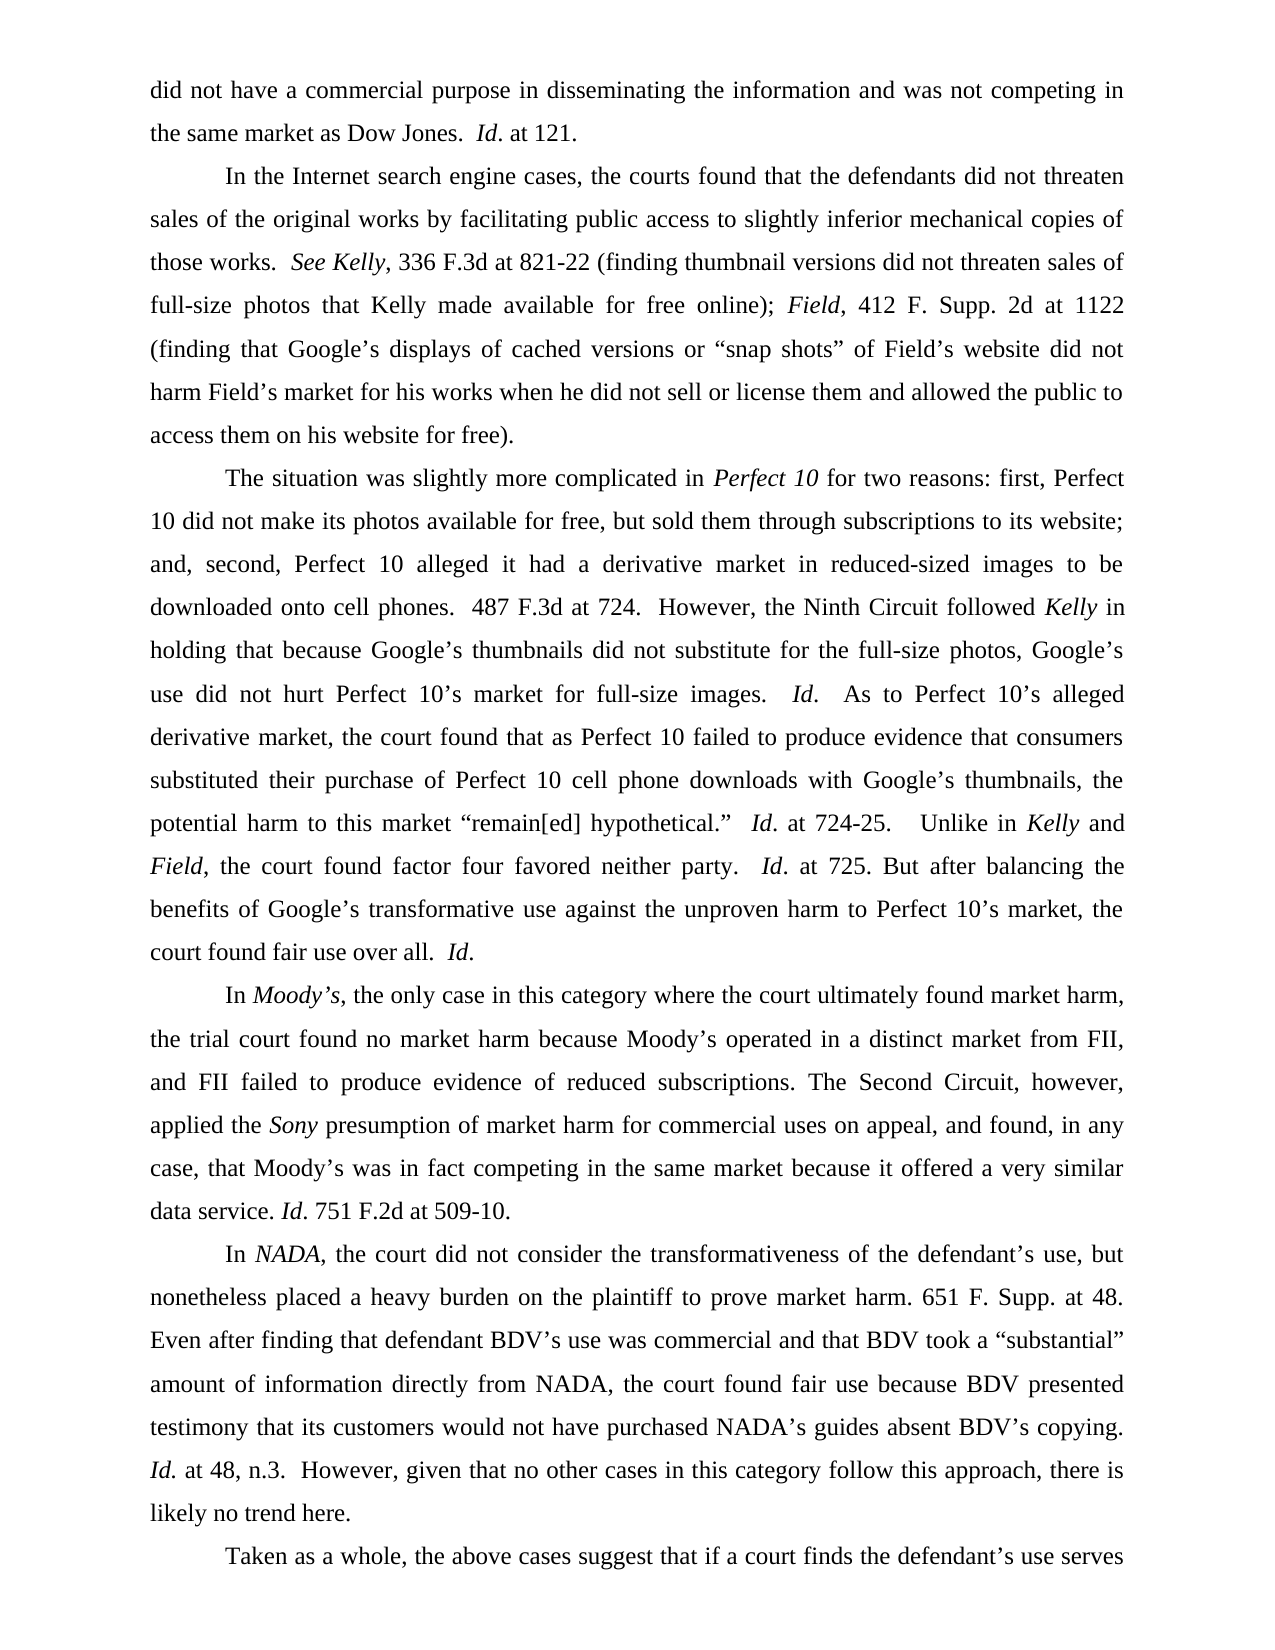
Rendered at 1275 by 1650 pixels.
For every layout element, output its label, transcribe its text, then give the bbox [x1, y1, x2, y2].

text The situation was slightly more complicated in Perfect 10 for two reasons: first, Perfect 10 did not make its photos available for free, but sold them through subscriptions to its website; and, second, Perfect 10 alleged it had a derivative market in reduced-sized images to be downloaded onto cell phones. 487 F.3d at 724. However, the Ninth Circuit followed Kelly in holding that because Google’s thumbnails did not substitute for the full-size photos, Google’s use did not hurt Perfect 10’s market for full-size images. Id. As to Perfect 10’s alleged derivative market, the court found that as Perfect 10 failed to produce evidence that consumers substituted their purchase of Perfect 10 cell phone downloads with Google’s thumbnails, the potential harm to this market “remain[ed] hypothetical.” Id. at 724-25. Unlike in Kelly and Field, the court found factor four favored neither party. Id. at 725. But after balancing the benefits of Google’s transformative use against the unproven harm to Perfect 10’s market, the court found fair use over all. Id. [150, 463, 1125, 966]
text Taken as a whole, the above cases suggest that if a court finds the defendant’s use serves [150, 1541, 1125, 1570]
text In Moody’s, the only case in this category where the court ultimately found market harm, the trial court found no market harm because Moody’s operated in a distinct market from FII, and FII failed to produce evidence of reduced subscriptions. The Second Circuit, however, applied the Sony presumption of market harm for commercial uses on appeal, and found, in any case, that Moody’s was in fact competing in the same market because it offered a very similar data service. Id. 751 F.2d at 509-10. [150, 981, 1125, 1225]
text In the Internet search engine cases, the courts found that the defendants did not threaten sales of the original works by facilitating public access to slightly inferior mechanical copies of those works. See Kelly, 336 F.3d at 821-22 (finding thumbnail versions did not threaten sales of full-size photos that Kelly made available for free online); Field, 412 F. Supp. 2d at 1122 (finding that Google’s displays of cached versions or “snap shots” of Field’s website did not harm Field’s market for his works when he did not sell or license them and allowed the public to access them on his website for free). [150, 161, 1125, 449]
text did not have a commercial purpose in disseminating the information and was not competing in the same market as Dow Jones. Id. at 121. [150, 75, 1125, 147]
text In NADA, the court did not consider the transformativeness of the defendant’s use, but nonetheless placed a heavy burden on the plaintiff to prove market harm. 651 F. Supp. at 48. Even after finding that defendant BDV’s use was commercial and that BDV took a “substantial” amount of information directly from NADA, the court found fair use because BDV presented testimony that its customers would not have purchased NADA’s guides absent BDV’s copying. Id. at 48, n.3. However, given that no other cases in this category follow this approach, there is likely no trend here. [150, 1239, 1125, 1527]
